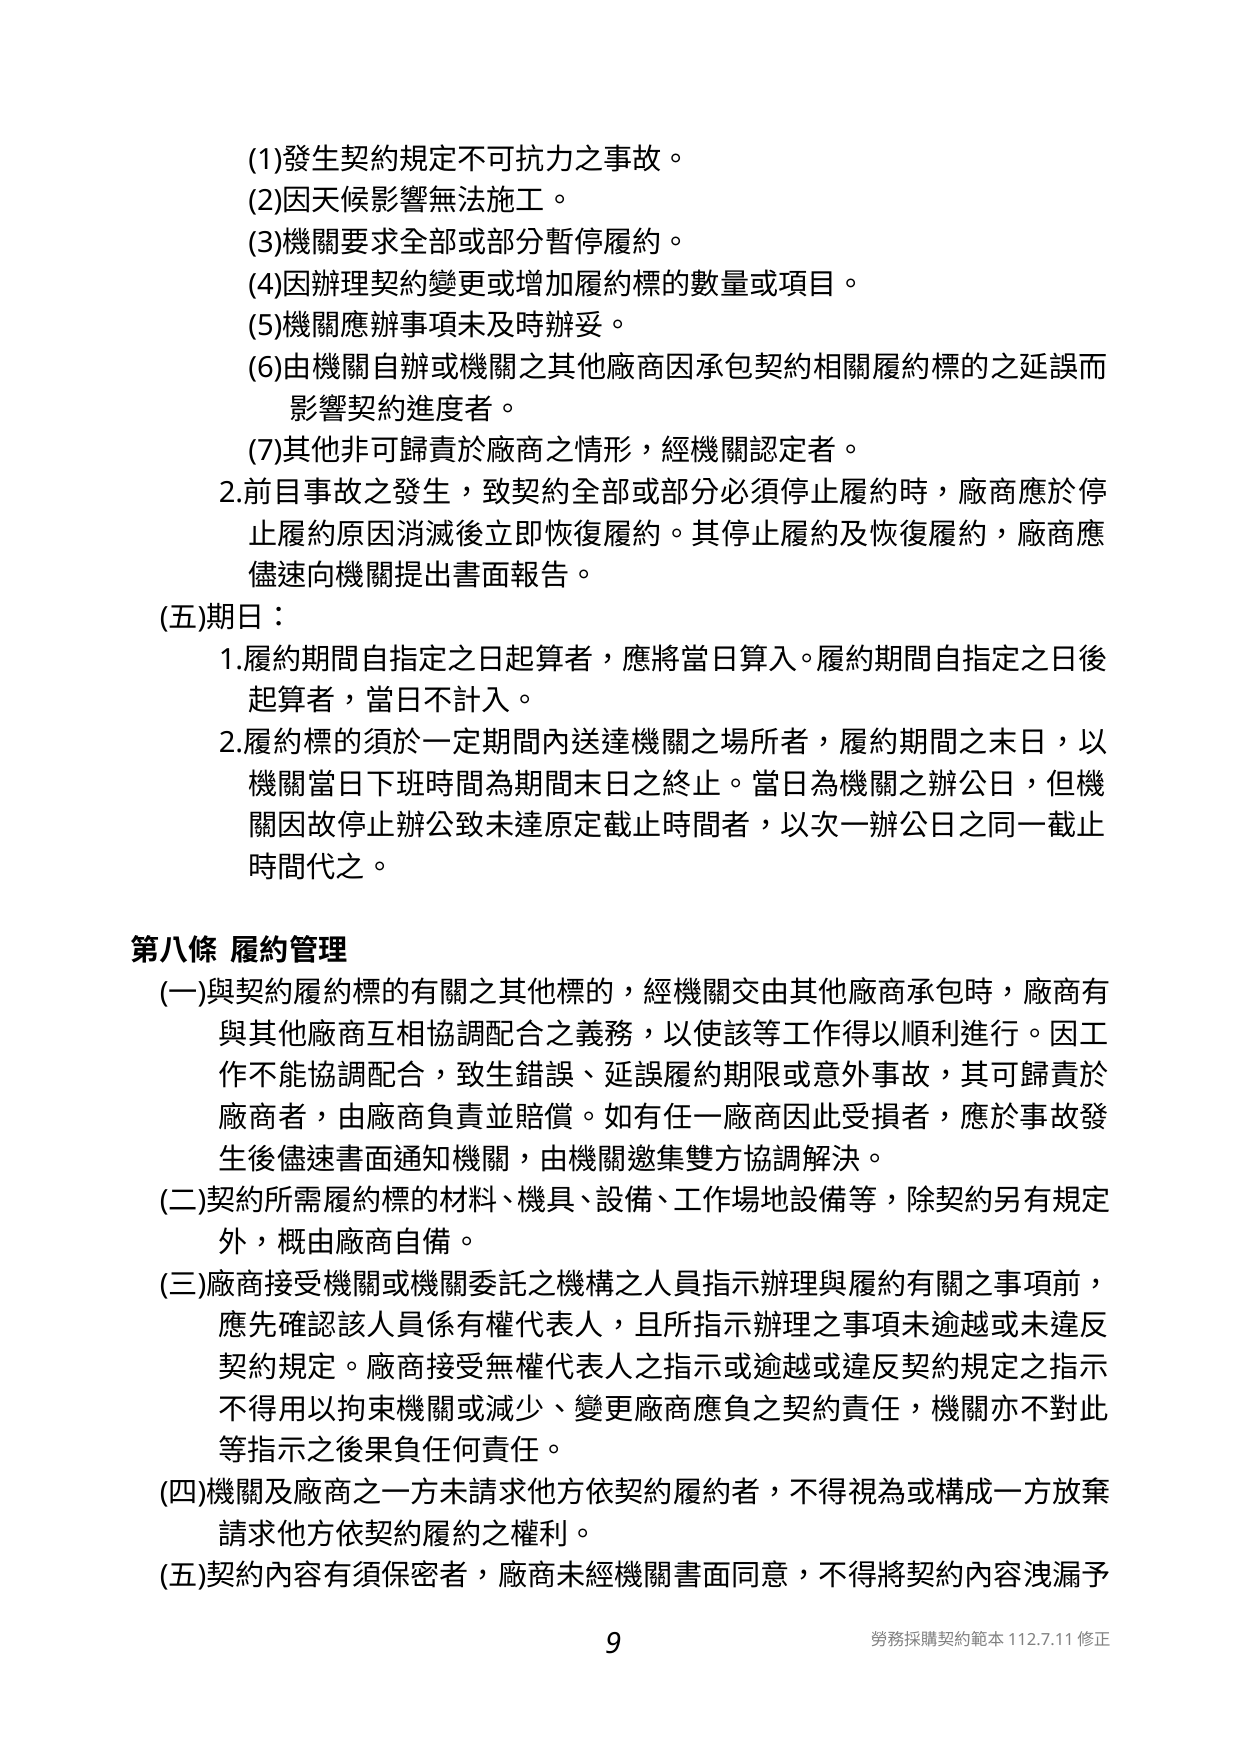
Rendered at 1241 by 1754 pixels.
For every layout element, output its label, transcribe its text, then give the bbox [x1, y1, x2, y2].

text 2.履約標的須於一定期間內送達機關之場所者，履約期間之末日，以機關當日下班時間為期間末日之終止。當日為機關之辦公日，但機關因故停止辦公致未達原定截止時間者，以次一辦公日之同一截止時間代之。 [218, 719, 1108, 886]
text (1)發生契約規定不可抗力之事故。 [248, 136, 1110, 177]
text (二)契約所需履約標的材料、機具、設備、工作場地設備等，除契約另有規定外，概由廠商自備。 [159, 1177, 1110, 1261]
text (五)期日： [159, 594, 1110, 636]
text 2.前目事故之發生，致契約全部或部分必須停止履約時，廠商應於停止履約原因消滅後立即恢復履約。其停止履約及恢復履約，廠商應儘速向機關提出書面報告。 [218, 469, 1108, 594]
text (四)機關及廠商之一方未請求他方依契約履約者，不得視為或構成一方放棄請求他方依契約履約之權利。 [159, 1469, 1110, 1552]
text (6)由機關自辦或機關之其他廠商因承包契約相關履約標的之延誤而影響契約進度者。 [248, 344, 1110, 427]
text (三)廠商接受機關或機關委託之機構之人員指示辦理與履約有關之事項前，應先確認該人員係有權代表人，且所指示辦理之事項未逾越或未違反契約規定。廠商接受無權代表人之指示或逾越或違反契約規定之指示，不得用以拘束機關或減少、變更廠商應負之契約責任，機關亦不對此等指示之後果負任何責任。 [159, 1261, 1110, 1469]
text (五)契約內容有須保密者，廠商未經機關書面同意，不得將契約內容洩漏予 [159, 1552, 1110, 1594]
text (2)因天候影響無法施工。 [248, 177, 1110, 219]
text (7)其他非可歸責於廠商之情形，經機關認定者。 [248, 427, 1110, 469]
text (一)與契約履約標的有關之其他標的，經機關交由其他廠商承包時，廠商有與其他廠商互相協調配合之義務，以使該等工作得以順利進行。因工作不能協調配合，致生錯誤、延誤履約期限或意外事故，其可歸責於廠商者，由廠商負責並賠償。如有任一廠商因此受損者，應於事故發生後儘速書面通知機關，由機關邀集雙方協調解決。 [159, 969, 1110, 1177]
text (3)機關要求全部或部分暫停履約。 [248, 219, 1110, 261]
text (4)因辦理契約變更或增加履約標的數量或項目。 [248, 261, 1110, 302]
text (5)機關應辦事項未及時辦妥。 [248, 302, 1110, 344]
text 第八條 履約管理 [130, 927, 1110, 969]
text 1.履約期間自指定之日起算者，應將當日算入。履約期間自指定之日後起算者，當日不計入。 [218, 636, 1108, 719]
